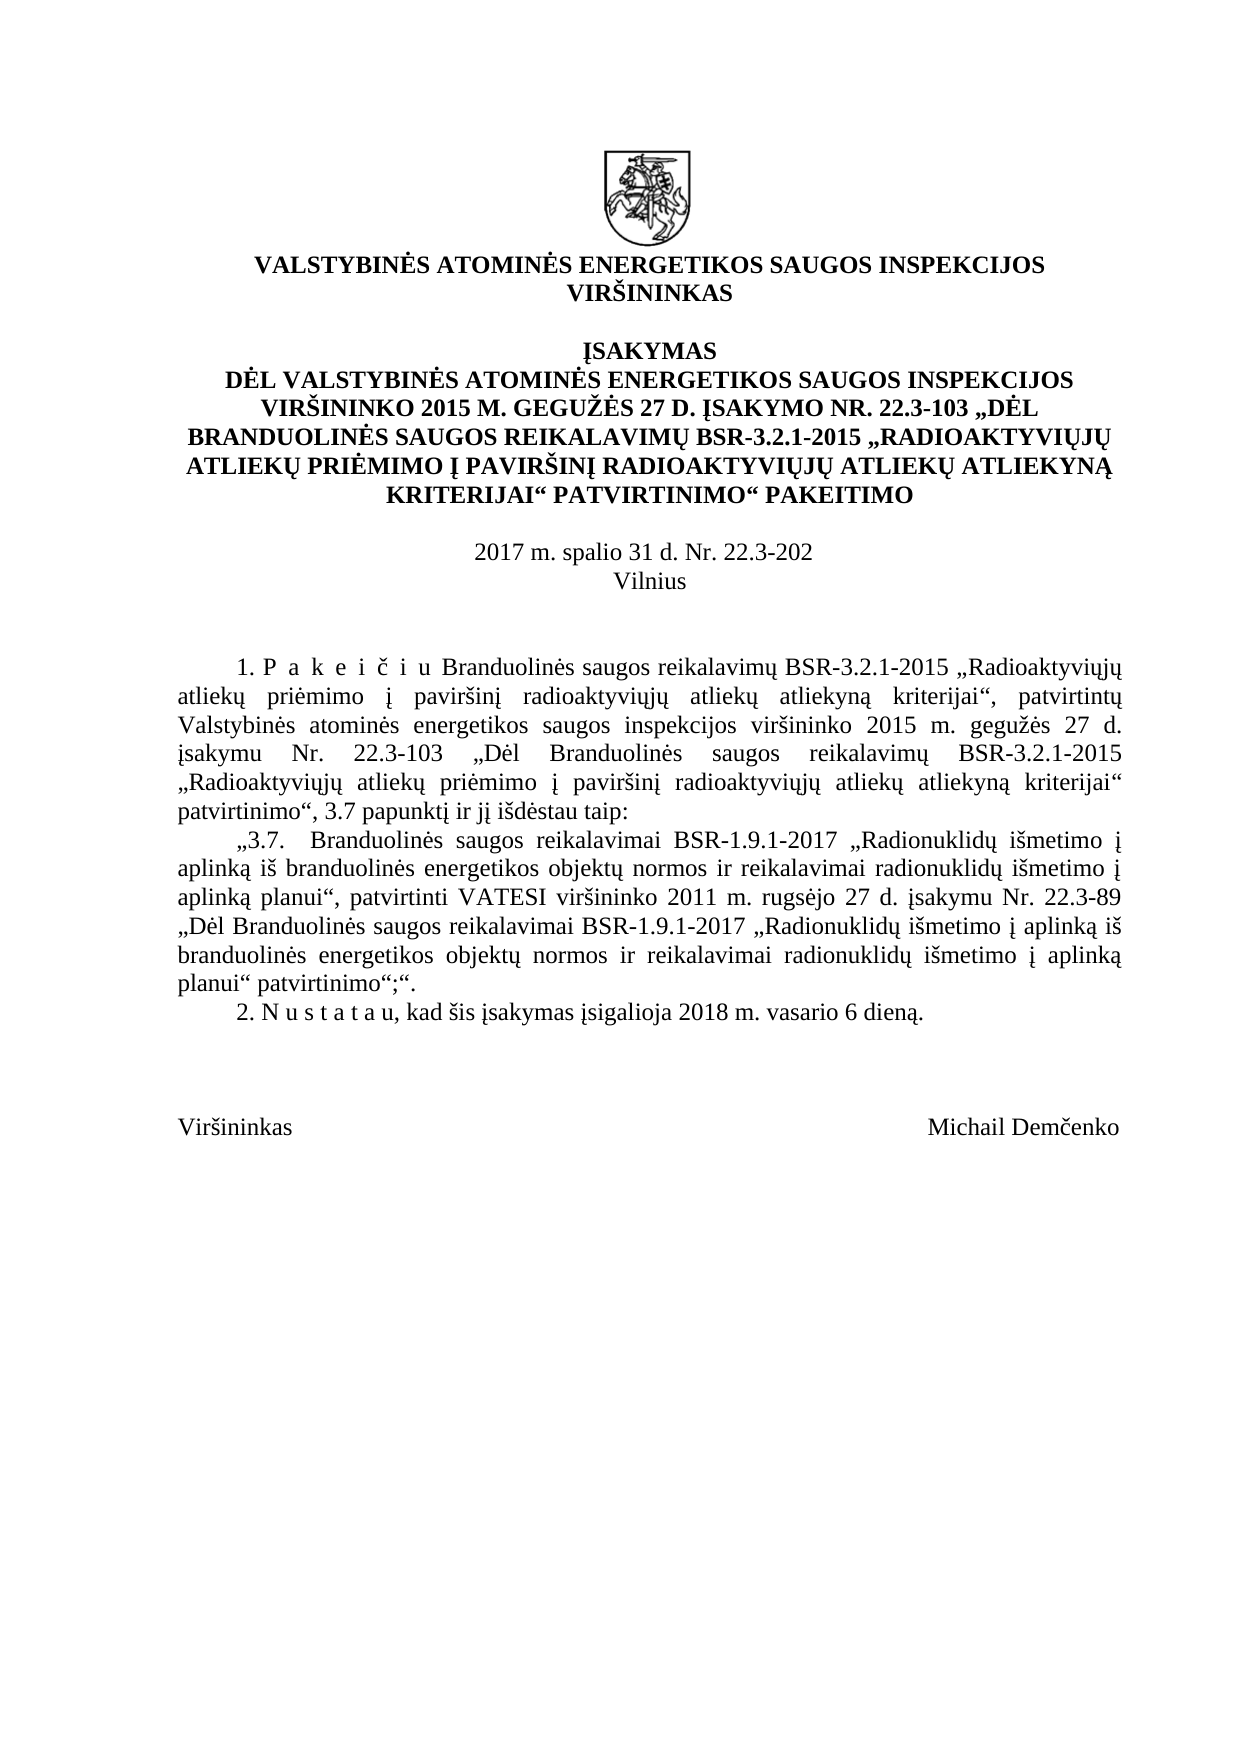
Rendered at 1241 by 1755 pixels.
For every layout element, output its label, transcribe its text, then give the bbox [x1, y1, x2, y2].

text 1. P a k e i č i u Branduolinės saugos reikalavimų BSR-3.2.1-2015 „Radioaktyviųjų atliekų priėmimo į paviršinį radioaktyviųjų atliekų atliekyną kriterijai“, patvirtintų Valstybinės atominės energetikos saugos inspekcijos viršininko 2015 m. gegužės 27 d. įsakymu Nr. 22.3-103 „Dėl Branduolinės saugos reikalavimų BSR-3.2.1-2015 „Radioaktyviųjų atliekų priėmimo į paviršinį radioaktyviųjų atliekų atliekyną kriterijai“ patvirtinimo“, 3.7 papunktį ir jį išdėstau taip: [177, 652, 1122, 825]
text 2. N u s t a t a u, kad šis įsakymas įsigalioja 2018 m. vasario 6 dieną. [177, 997, 1122, 1026]
text „3.7. Branduolinės saugos reikalavimai BSR-1.9.1-2017 „Radionuklidų išmetimo į aplinką iš branduolinės energetikos objektų normos ir reikalavimai radionuklidų išmetimo į aplinką planui“, patvirtinti VATESI viršininko 2011 m. rugsėjo 27 d. įsakymu Nr. 22.3-89 „Dėl Branduolinės saugos reikalavimai BSR-1.9.1-2017 „Radionuklidų išmetimo į aplinką iš branduolinės energetikos objektų normos ir reikalavimai radionuklidų išmetimo į aplinką planui“ patvirtinimo“;“. [177, 825, 1122, 997]
text Vilnius [177, 566, 1122, 595]
text 2017 m. spalio 31 d. Nr. 22.3-202 [177, 537, 1122, 566]
text Viršininkas Michail Demčenko [177, 1112, 1122, 1141]
text ĮSAKYMAS DĖL ValstybinĖs atominės energetikos saugos inspekcijos viršininko 2015 m. gegužės 27 d. įsakymO Nr. 22.3-103 „dėl BRANDUOLINĖS SAUGOS REIKALAVIMŲ BSR-3.2.1-2015 „RADIOAKTYVIŲJŲ ATLIEKŲ PRIĖMIMO Į PAVIRŠINĮ RADIOAKTYVIŲJŲ ATLIEKŲ ATLIEKYNĄ KRITERIJAI“ PATVIRTINIMO“ PAKEITIMO [177, 336, 1122, 537]
text VALSTYBINĖS ATOMINĖS ENERGETIKOS SAUGOS INSPEKCIJOS VIRŠININKAS [177, 250, 1122, 307]
